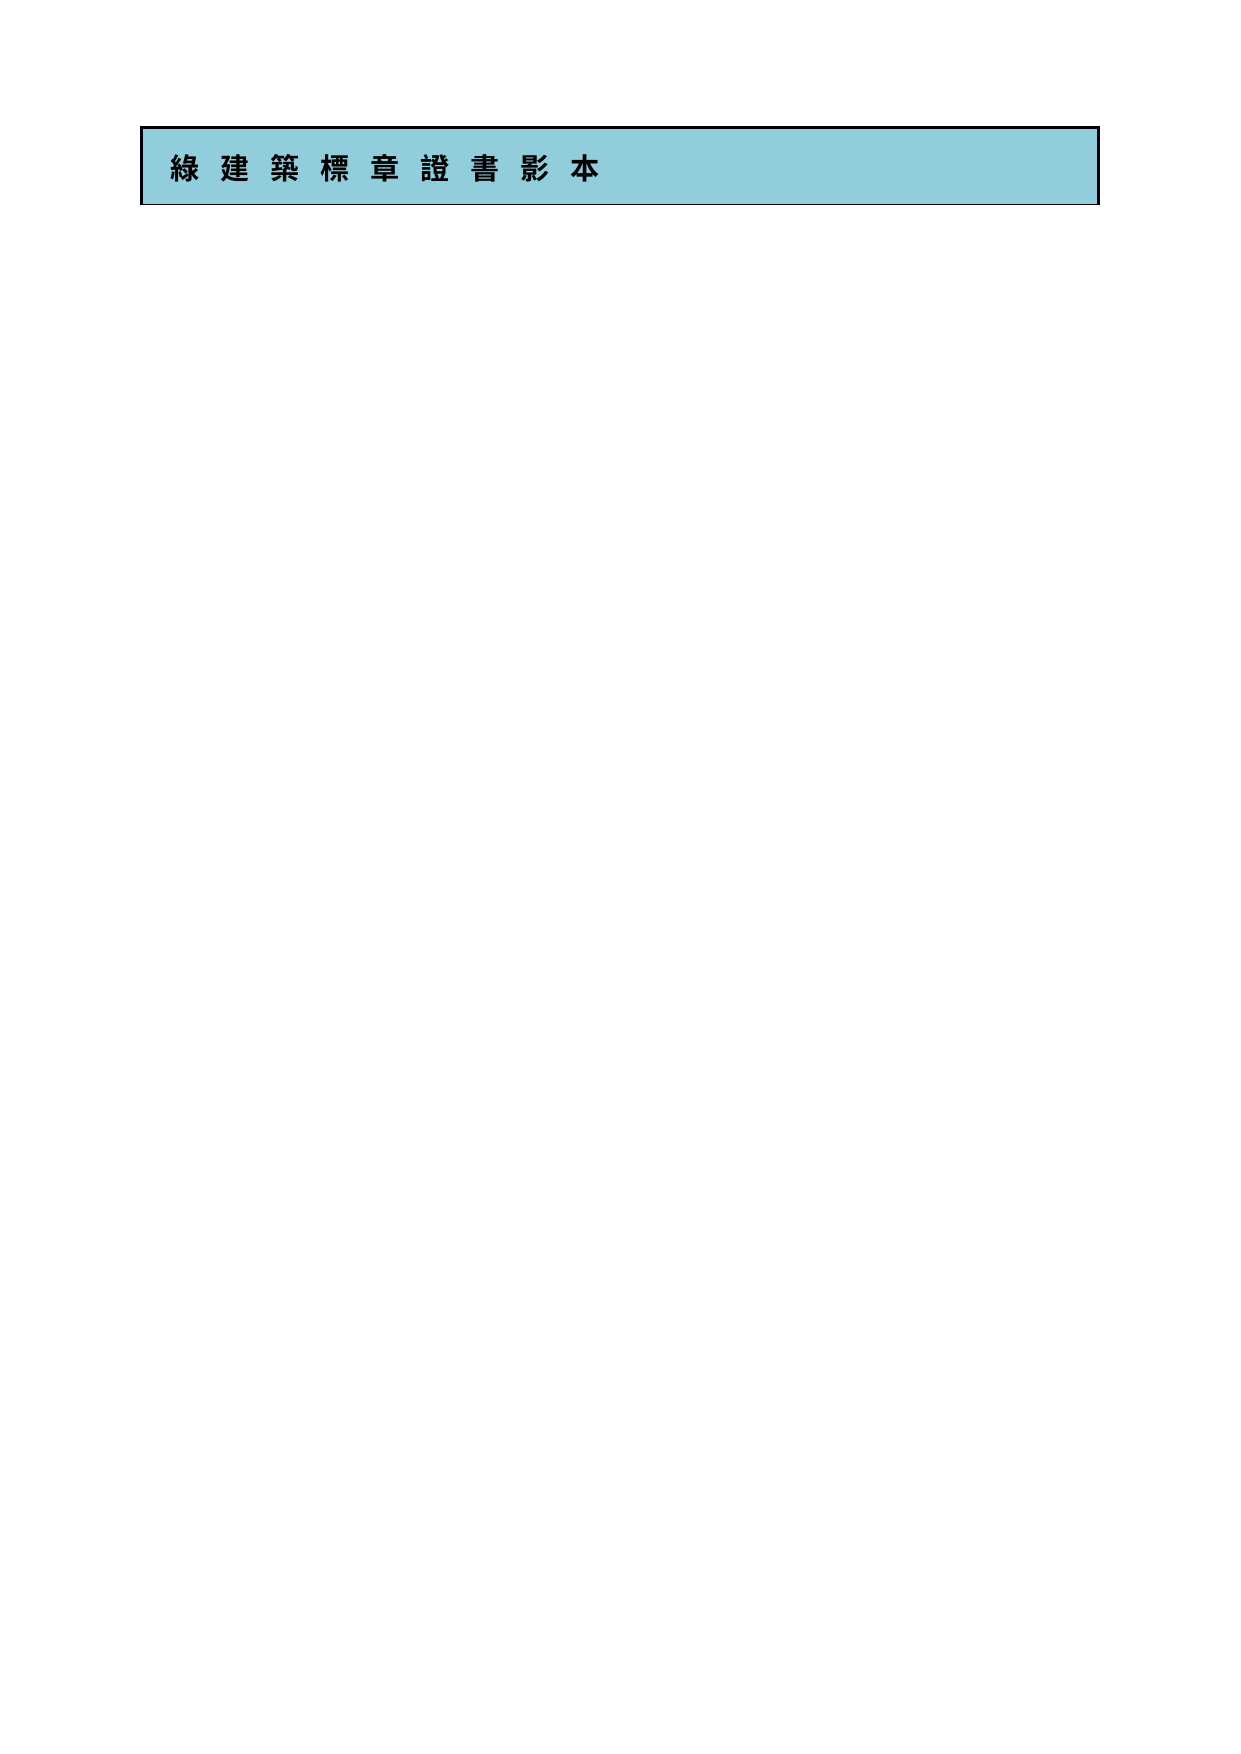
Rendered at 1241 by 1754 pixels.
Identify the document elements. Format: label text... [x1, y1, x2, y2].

table_header 綠建築標章證書影本 [143, 129, 1097, 204]
